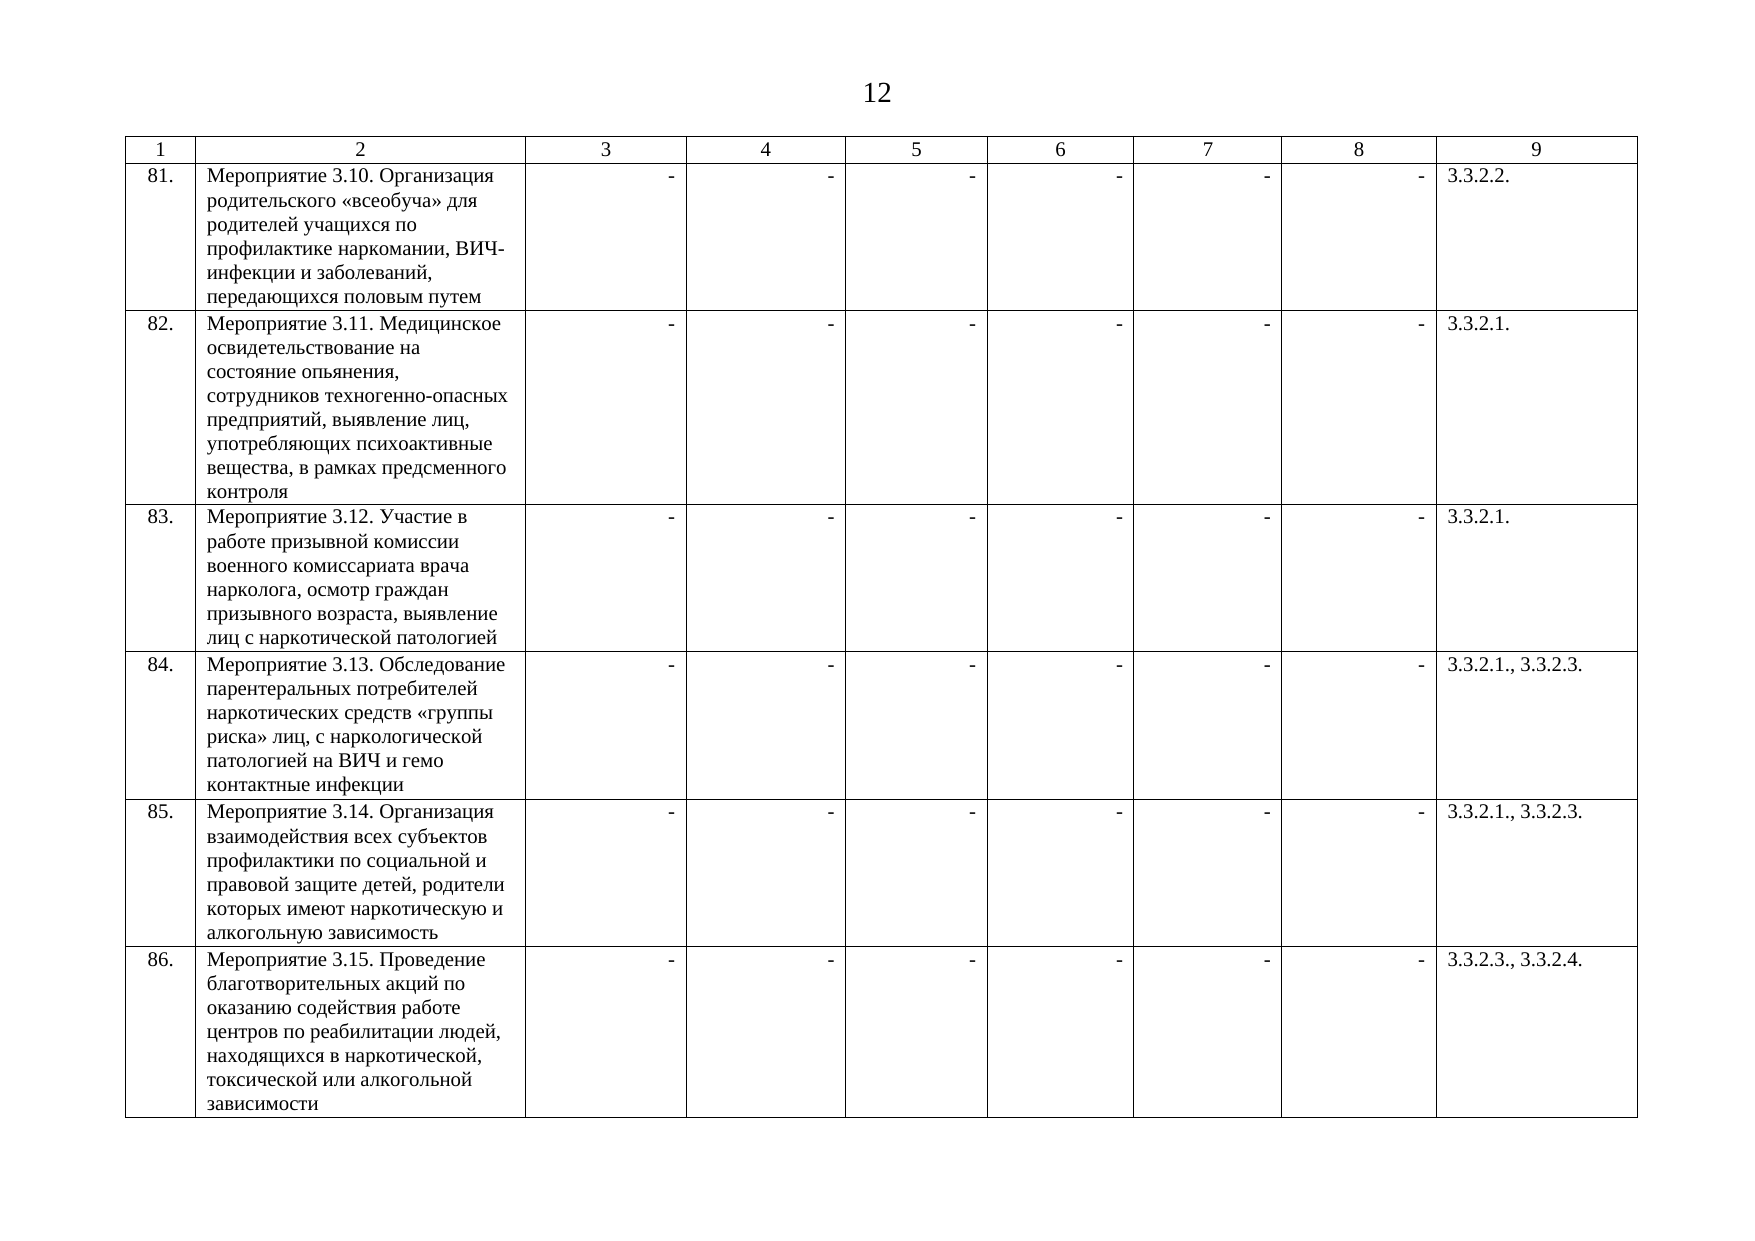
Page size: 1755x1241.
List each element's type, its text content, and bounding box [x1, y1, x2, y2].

table_cell 3.3.2.1., 3.3.2.3. [1437, 652, 1637, 798]
table_header 6 [988, 137, 1133, 162]
table_cell - [846, 311, 987, 503]
table_cell - [687, 947, 845, 1117]
table_cell Мероприятие 3.10. Организация родительского «всеобуча» для родителей учащихся по профилактике наркомании, ВИЧ-инфекции и заболеваний, передающихся половым путем [196, 164, 525, 310]
table_cell - [526, 652, 686, 798]
table_cell - [1134, 652, 1281, 798]
table_cell - [988, 652, 1133, 798]
table_cell - [1282, 164, 1436, 310]
table_cell - [1134, 505, 1281, 651]
table_cell - [988, 311, 1133, 503]
table_cell 3.3.2.2. [1437, 164, 1637, 310]
table_cell - [526, 311, 686, 503]
table_cell - [1134, 311, 1281, 503]
table_cell Мероприятие 3.11. Медицинское освидетельствование на состояние опьянения, сотрудников техногенно-опасных предприятий, выявление лиц, употребляющих психоактивные вещества, в рамках предсменного контроля [196, 311, 525, 503]
table_cell Мероприятие 3.15. Проведение благотворительных акций по оказанию содействия работе центров по реабилитации людей, находящихся в наркотической, токсической или алкогольной зависимости [196, 947, 525, 1117]
table_header 8 [1282, 137, 1436, 162]
table_cell - [526, 947, 686, 1117]
table_cell Мероприятие 3.12. Участие в работе призывной комиссии военного комиссариата врача нарколога, осмотр граждан призывного возраста, выявление лиц с наркотической патологией [196, 505, 525, 651]
table_cell - [1282, 311, 1436, 503]
table_cell 81. [126, 164, 195, 310]
table_cell 84. [126, 652, 195, 798]
table_cell - [1134, 164, 1281, 310]
table_cell - [526, 505, 686, 651]
table_cell - [1282, 505, 1436, 651]
table_cell 86. [126, 947, 195, 1117]
table_cell - [687, 164, 845, 310]
table_cell - [1134, 800, 1281, 946]
table_header 7 [1134, 137, 1281, 162]
table_cell 3.3.2.1., 3.3.2.3. [1437, 800, 1637, 946]
table_cell - [1282, 947, 1436, 1117]
table_header 5 [846, 137, 987, 162]
table_cell 3.3.2.1. [1437, 311, 1637, 503]
table_cell 83. [126, 505, 195, 651]
table_cell - [988, 800, 1133, 946]
table_cell - [687, 800, 845, 946]
table_cell - [1282, 652, 1436, 798]
table_cell Мероприятие 3.14. Организация взаимодействия всех субъектов профилактики по социальной и правовой защите детей, родители которых имеют наркотическую и алкогольную зависимость [196, 800, 525, 946]
table_cell - [846, 800, 987, 946]
table_cell Мероприятие 3.13. Обследование парентеральных потребителей наркотических средств «группы риска» лиц, с наркологической патологией на ВИЧ и гемо контактные инфекции [196, 652, 525, 798]
table_cell 82. [126, 311, 195, 503]
table_cell - [846, 652, 987, 798]
table_header 2 [196, 137, 525, 162]
table_cell - [846, 947, 987, 1117]
table_cell - [846, 505, 987, 651]
table_cell - [526, 800, 686, 946]
table_header 1 [126, 137, 195, 162]
table_header 9 [1437, 137, 1637, 162]
table_cell - [988, 505, 1133, 651]
table_cell - [1282, 800, 1436, 946]
table_cell 3.3.2.3., 3.3.2.4. [1437, 947, 1637, 1117]
table_cell - [1134, 947, 1281, 1117]
table_cell - [526, 164, 686, 310]
table_cell - [687, 311, 845, 503]
table_cell 85. [126, 800, 195, 946]
table_cell - [988, 164, 1133, 310]
table_header 4 [687, 137, 845, 162]
table_header 3 [526, 137, 686, 162]
table_cell - [687, 505, 845, 651]
table_cell 3.3.2.1. [1437, 505, 1637, 651]
table_cell - [988, 947, 1133, 1117]
table_cell - [846, 164, 987, 310]
table_cell - [687, 652, 845, 798]
